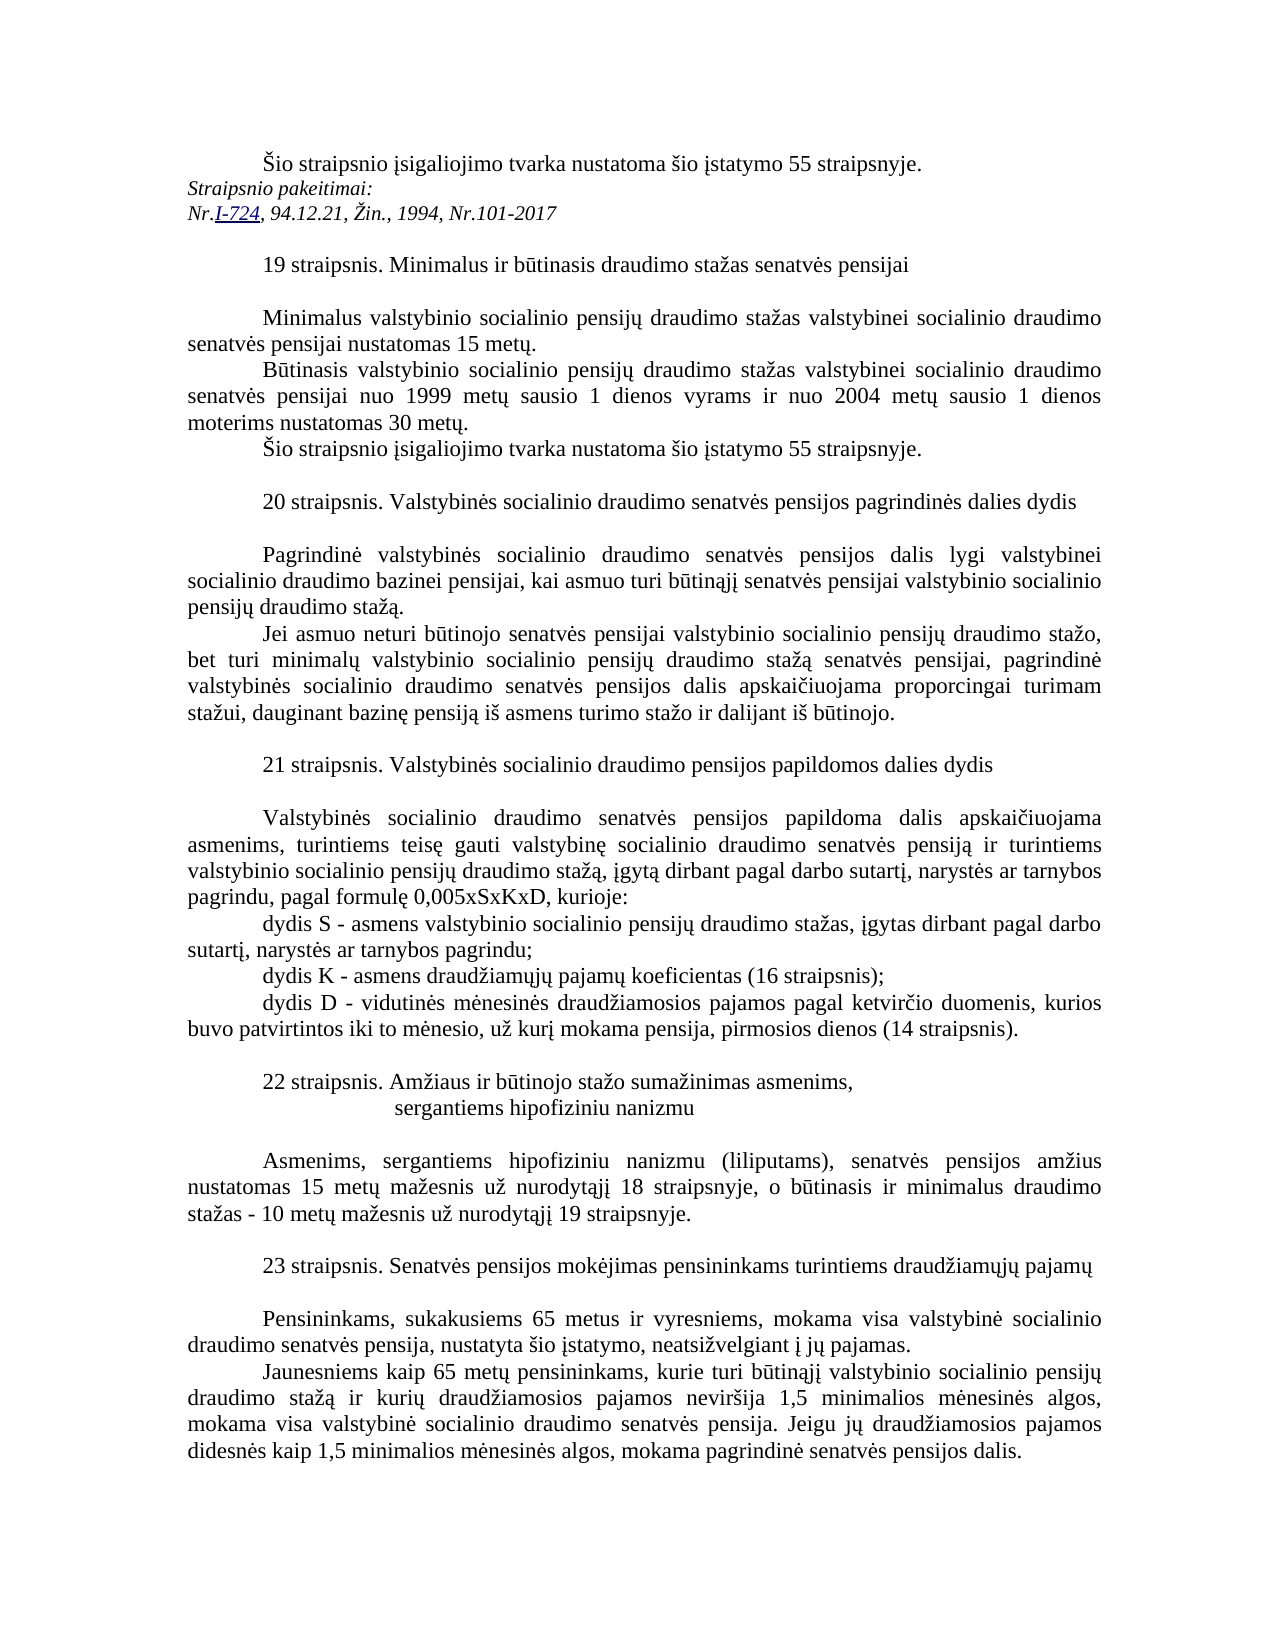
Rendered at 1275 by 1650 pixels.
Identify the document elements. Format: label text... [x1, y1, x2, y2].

text dydis D - vidutinės mėnesinės draudžiamosios pajamos pagal ketvirčio duomenis, kurios buvo patvirtintos iki to mėnesio, už kurį mokama pensija, pirmosios dienos (14 straipsnis). [187, 989, 1103, 1041]
text Nr.I-724, 94.12.21, Žin., 1994, Nr.101-2017 [187, 200, 1103, 224]
text Minimalus valstybinio socialinio pensijų draudimo stažas valstybinei socialinio draudimo senatvės pensijai nustatomas 15 metų. [187, 303, 1103, 356]
text Straipsnio pakeitimai: [187, 176, 1103, 200]
text sergantiems hipofiziniu nanizmu [187, 1094, 1103, 1121]
text 20 straipsnis. Valstybinės socialinio draudimo senatvės pensijos pagrindinės dalies dydis [187, 488, 1103, 514]
text Šio straipsnio įsigaliojimo tvarka nustatoma šio įstatymo 55 straipsnyje. [187, 435, 1103, 462]
text 21 straipsnis. Valstybinės socialinio draudimo pensijos papildomos dalies dydis [187, 752, 1103, 778]
text 22 straipsnis. Amžiaus ir būtinojo stažo sumažinimas asmenims, [187, 1068, 1103, 1094]
text Jei asmuo neturi būtinojo senatvės pensijai valstybinio socialinio pensijų draudimo stažo, bet turi minimalų valstybinio socialinio pensijų draudimo stažą senatvės pensijai, pagrindinė valstybinės socialinio draudimo senatvės pensijos dalis apskaičiuojama proporcingai turimam stažui, dauginant bazinę pensiją iš asmens turimo stažo ir dalijant iš būtinojo. [187, 620, 1103, 725]
text Asmenims, sergantiems hipofiziniu nanizmu (liliputams), senatvės pensijos amžius nustatomas 15 metų mažesnis už nurodytąjį 18 straipsnyje, o būtinasis ir minimalus draudimo stažas - 10 metų mažesnis už nurodytąjį 19 straipsnyje. [187, 1147, 1103, 1226]
text Pensininkams, sukakusiems 65 metus ir vyresniems, mokama visa valstybinė socialinio draudimo senatvės pensija, nustatyta šio įstatymo, neatsižvelgiant į jų pajamas. [187, 1305, 1103, 1358]
text Būtinasis valstybinio socialinio pensijų draudimo stažas valstybinei socialinio draudimo senatvės pensijai nuo 1999 metų sausio 1 dienos vyrams ir nuo 2004 metų sausio 1 dienos moterims nustatomas 30 metų. [187, 356, 1103, 435]
text Jaunesniems kaip 65 metų pensininkams, kurie turi būtinąjį valstybinio socialinio pensijų draudimo stažą ir kurių draudžiamosios pajamos neviršija 1,5 minimalios mėnesinės algos, mokama visa valstybinė socialinio draudimo senatvės pensija. Jeigu jų draudžiamosios pajamos didesnės kaip 1,5 minimalios mėnesinės algos, mokama pagrindinė senatvės pensijos dalis. [187, 1358, 1103, 1463]
text 23 straipsnis. Senatvės pensijos mokėjimas pensininkams turintiems draudžiamųjų pajamų [187, 1252, 1103, 1279]
text dydis K - asmens draudžiamųjų pajamų koeficientas (16 straipsnis); [187, 962, 1103, 989]
text Pagrindinė valstybinės socialinio draudimo senatvės pensijos dalis lygi valstybinei socialinio draudimo bazinei pensijai, kai asmuo turi būtinąjį senatvės pensijai valstybinio socialinio pensijų draudimo stažą. [187, 541, 1103, 620]
text Šio straipsnio įsigaliojimo tvarka nustatoma šio įstatymo 55 straipsnyje. [187, 150, 1103, 176]
text 19 straipsnis. Minimalus ir būtinasis draudimo stažas senatvės pensijai [187, 251, 1103, 277]
text dydis S - asmens valstybinio socialinio pensijų draudimo stažas, įgytas dirbant pagal darbo sutartį, narystės ar tarnybos pagrindu; [187, 910, 1103, 962]
text Valstybinės socialinio draudimo senatvės pensijos papildoma dalis apskaičiuojama asmenims, turintiems teisę gauti valstybinę socialinio draudimo senatvės pensiją ir turintiems valstybinio socialinio pensijų draudimo stažą, įgytą dirbant pagal darbo sutartį, narystės ar tarnybos pagrindu, pagal formulę 0,005xSxKxD, kurioje: [187, 804, 1103, 910]
